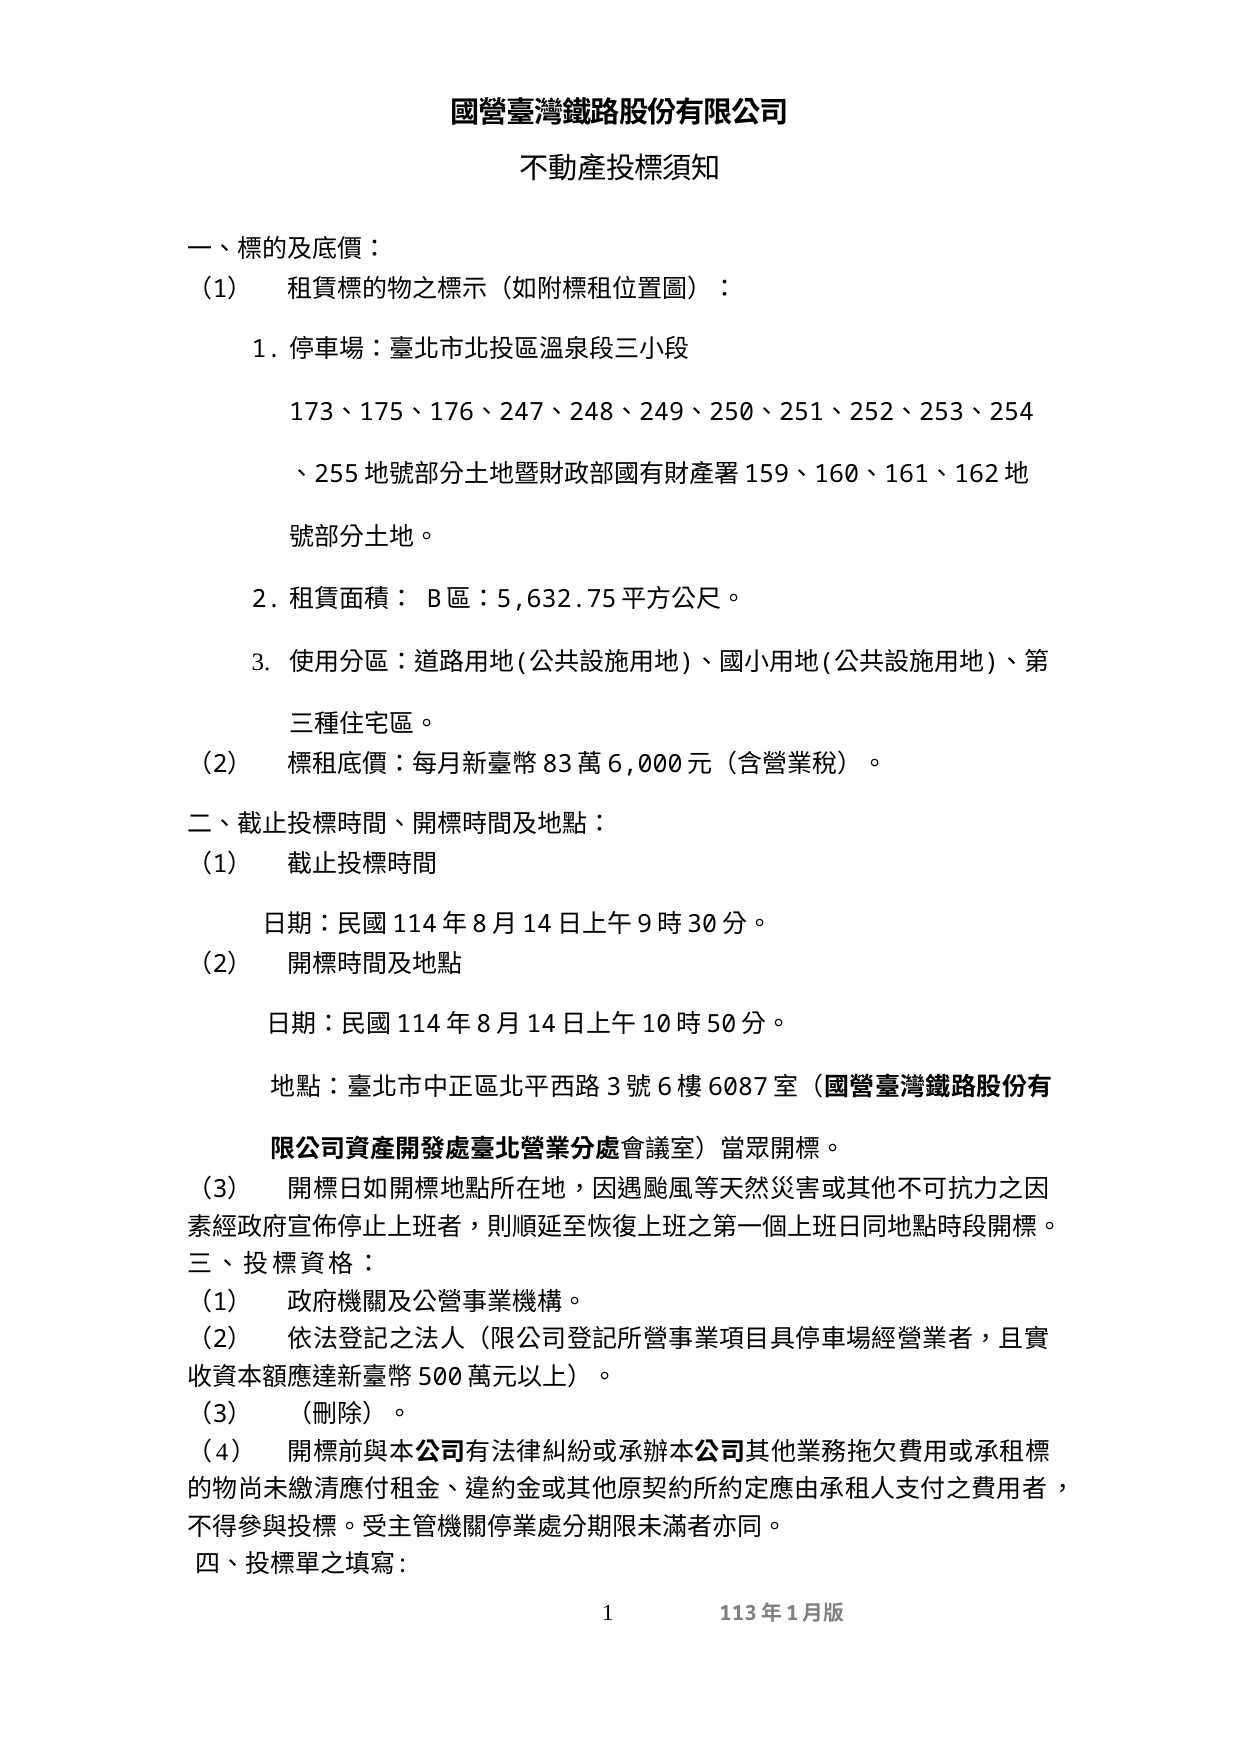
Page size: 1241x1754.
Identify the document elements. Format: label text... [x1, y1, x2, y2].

text 地點：臺北市中正區北平西路3號6樓6087室（國營臺灣鐵路股份有限公司資產開發處臺北營業分處會議室）當眾開標。 [271, 1042, 1053, 1167]
list 使用分區：道路用地(公共設施用地)、國小用地(公共設施用地)、第三種住宅區。 [251, 617, 1053, 742]
text 國營臺灣鐵路股份有限公司 [187, 92, 1053, 130]
list 租賃面積： B區：5,632.75平方公尺。 [251, 555, 1053, 617]
list 標租底價：每月新臺幣83萬6,000元（含營業稅）。 [187, 742, 1051, 780]
list 開標時間及地點 [187, 942, 1051, 980]
text 四、投標單之填寫: [195, 1542, 1053, 1580]
list 開標前與本公司有法律糾紛或承辦本公司其他業務拖欠費用或承租標的物尚未繳清應付租金、違約金或其他原契約所約定應由承租人支付之費用者，不得參與投標。受主管機關停業處分期限未滿者亦同。 [187, 1430, 1051, 1542]
list 租賃標的物之標示（如附標租位置圖）： [187, 267, 1051, 305]
text 一、標的及底價： [187, 205, 1053, 267]
list 截止投標時間 [187, 842, 1051, 880]
list 依法登記之法人（限公司登記所營事業項目具停車場經營業者，且實收資本額應達新臺幣500萬元以上）。 [187, 1317, 1051, 1392]
text 日期：民國114年8月14日上午9時30分。 [262, 880, 1053, 942]
list 停車場：臺北市北投區溫泉段三小段173、175、176、247、248、249、250、251、252、253、254、255地號部分土地暨財政部國有財產署159、160、161、162地號部分土地。 [251, 305, 1053, 555]
list （刪除）。 [187, 1392, 1051, 1430]
list 政府機關及公營事業機構。 [187, 1280, 1051, 1317]
text 日期：民國114年8月14日上午10時50分。 [263, 980, 1053, 1042]
text 三、投標資格： [187, 1242, 1053, 1280]
text 二、截止投標時間、開標時間及地點： [187, 780, 1053, 842]
list 開標日如開標地點所在地，因遇颱風等天然災害或其他不可抗力之因素經政府宣佈停止上班者，則順延至恢復上班之第一個上班日同地點時段開標。 [187, 1167, 1051, 1242]
text 不動產投標須知 [187, 149, 1053, 186]
